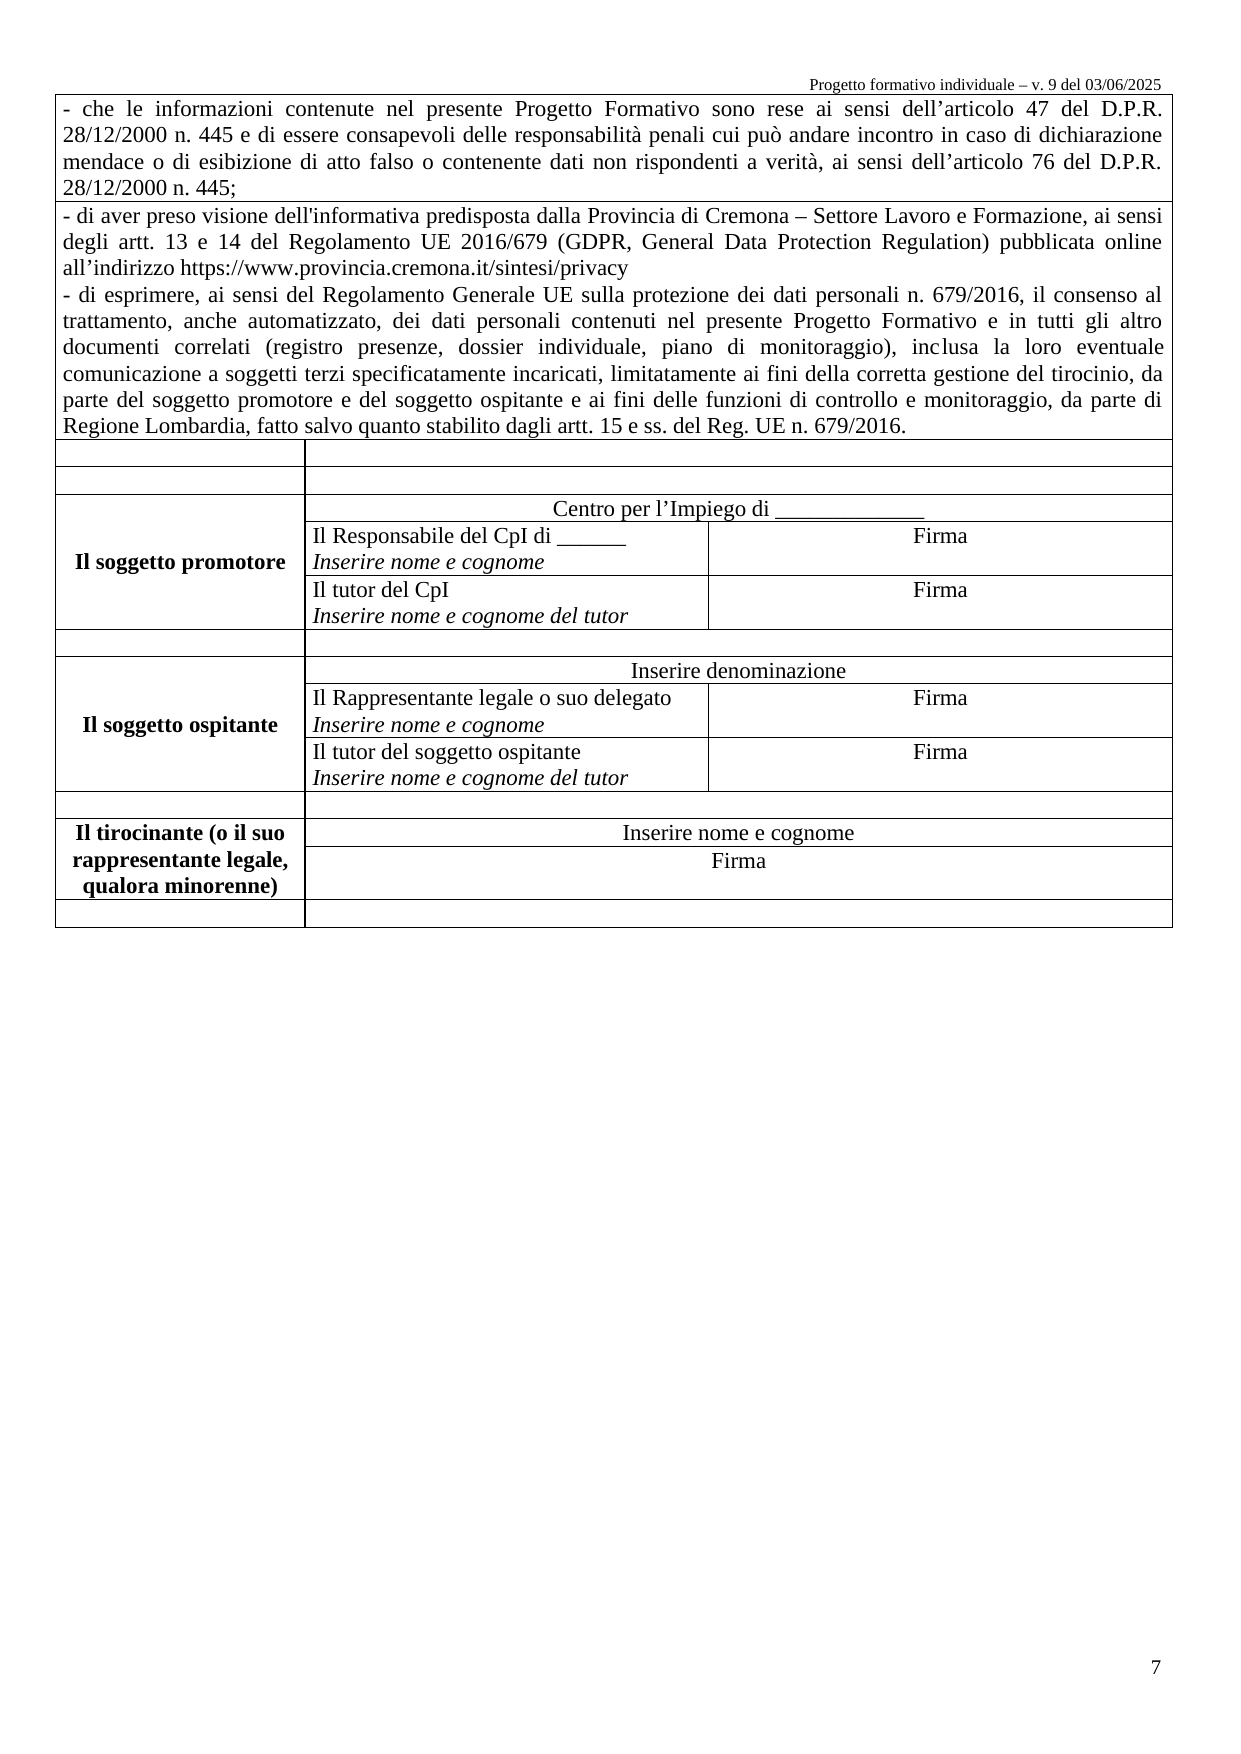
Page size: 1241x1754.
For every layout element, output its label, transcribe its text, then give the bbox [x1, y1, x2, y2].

table_cell [56, 467, 304, 494]
table_cell Centro per l’Impiego di _____________ [306, 495, 1172, 521]
table_cell Firma [709, 684, 1172, 737]
table_cell Firma [306, 847, 1172, 899]
table_cell Il Responsabile del CpI di ______ Inserire nome e cognome [306, 522, 708, 575]
table_cell Il soggetto ospitante [56, 657, 304, 791]
table_cell Firma [709, 576, 1172, 628]
table_cell [306, 440, 1172, 466]
table_cell Inserire denominazione [306, 657, 1172, 683]
table_cell Inserire nome e cognome [306, 819, 1172, 846]
table_cell [56, 630, 304, 656]
table_cell Il soggetto promotore [56, 495, 304, 628]
table_cell Il tutor del soggetto ospitante Inserire nome e cognome del tutor [306, 738, 708, 791]
table_cell Firma [709, 522, 1172, 575]
table_cell [56, 440, 304, 466]
table_cell [306, 900, 1172, 927]
table_cell [56, 900, 304, 927]
table_cell [56, 792, 304, 818]
table_cell - che le informazioni contenute nel presente Progetto Formativo sono rese ai sensi dell’articolo 47 del D.P.R. 28/12/2000 n. 445 e di essere consapevoli delle responsabilità penali cui può andare incontro in caso di dichiarazione mendace o di esibizione di atto falso o contenente dati non rispondenti a verità, ai sensi dell’articolo 76 del D.P.R. 28/12/2000 n. 445; [56, 95, 1172, 201]
table_cell [306, 630, 1172, 656]
table_cell Il tutor del CpI Inserire nome e cognome del tutor [306, 576, 708, 628]
table_cell Il tirocinante (o il suo rappresentante legale, qualora minorenne) [56, 819, 304, 899]
table_cell [306, 792, 1172, 818]
table_cell Il Rappresentante legale o suo delegato Inserire nome e cognome [306, 684, 708, 737]
table_cell - di aver preso visione dell'informativa predisposta dalla Provincia di Cremona – Settore Lavoro e Formazione, ai sensi degli artt. 13 e 14 del Regolamento UE 2016/679 (GDPR, General Data Protection Regulation) pubblicata online all’indirizzo https://www.provincia.cremona.it/sintesi/privacy - di esprimere, ai sensi del Regolamento Generale UE sulla protezione dei dati personali n. 679/2016, il consenso al trattamento, anche automatizzato, dei dati personali contenuti nel presente Progetto Formativo e in tutti gli altro documenti correlati (registro presenze, dossier individuale, piano di monitoraggio), inclusa la loro eventuale comunicazione a soggetti terzi specificatamente incaricati, limitatamente ai fini della corretta gestione del tirocinio, da parte del soggetto promotore e del soggetto ospitante e ai fini delle funzioni di controllo e monitoraggio, da parte di Regione Lombardia, fatto salvo quanto stabilito dagli artt. 15 e ss. del Reg. UE n. 679/2016. [56, 202, 1172, 439]
table_cell Firma [709, 738, 1172, 791]
table_cell [306, 467, 1172, 494]
